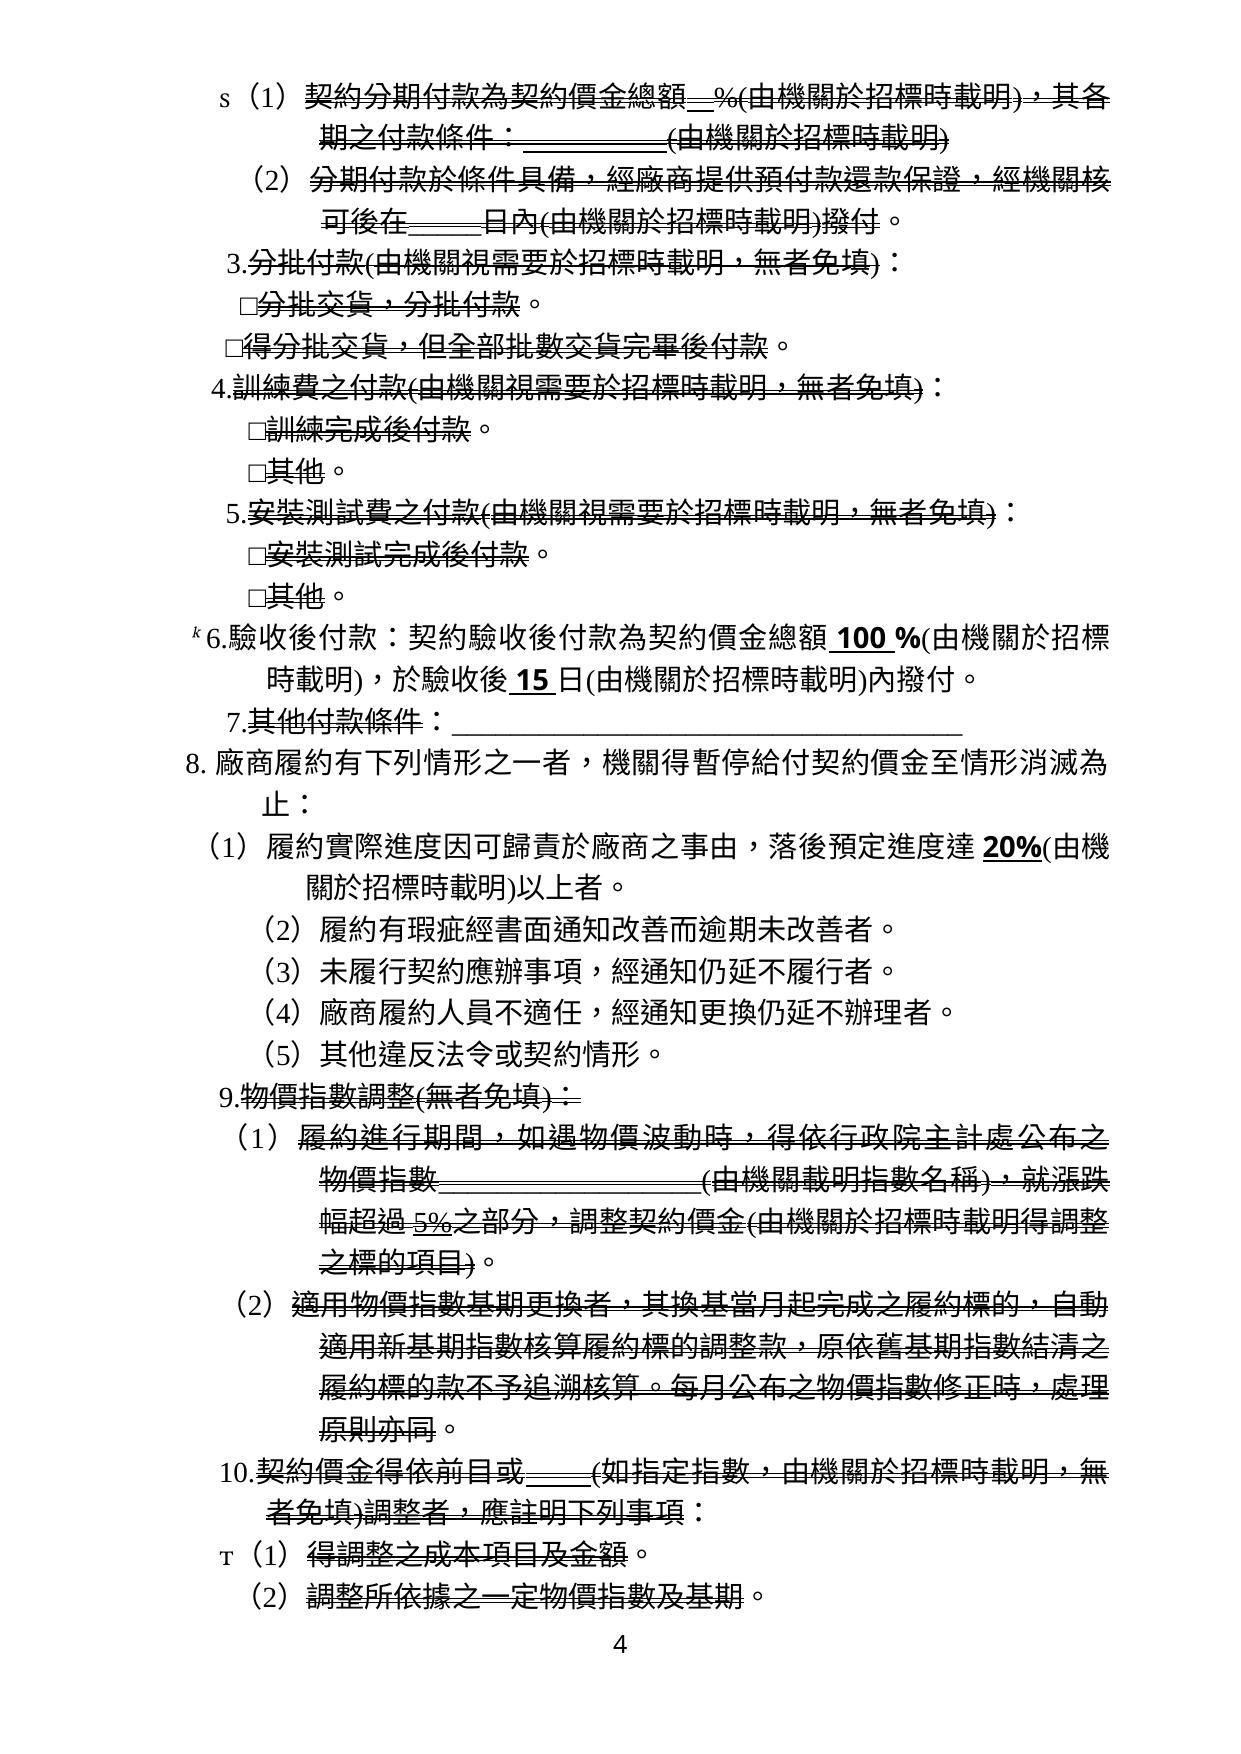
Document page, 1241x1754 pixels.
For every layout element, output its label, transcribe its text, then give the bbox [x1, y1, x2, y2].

text （2）適用物價指數基期更換者，其換基當月起完成之履約標的，自動適用新基期指數核算履約標的調整款，原依舊基期指數結清之履約標的款不予追溯核算。每月公布之物價指數修正時，處理原則亦同。 [189, 1282, 1110, 1449]
text  □安裝測試完成後付款。 [218, 532, 1110, 574]
text 10.契約價金得依前目或 (如指定指數，由機關於招標時載明，無者免填)調整者，應註明下列事項： [218, 1449, 1110, 1532]
text （3）未履行契約應辦事項，經通知仍延不履行者。 [130, 949, 1110, 991]
text  □其他。 [218, 574, 1110, 616]
text （2）履約有瑕疵經書面通知改善而逾期未改善者。 [130, 907, 1110, 949]
text □得分批交貨，但全部批數交貨完畢後付款。 [189, 324, 1110, 366]
text  □其他。 [218, 449, 1110, 491]
text  □分批交貨，分批付款。 [189, 282, 1110, 324]
text 8. 廠商履約有下列情形之一者，機關得暫停給付契約價金至情形消滅為止： [130, 741, 1110, 824]
text （2）分期付款於條件具備，經廠商提供預付款還款保證，經機關核可後在_____日內(由機關於招標時載明)撥付。 [219, 157, 1110, 241]
text 9.物價指數調整(無者免填)： [218, 1074, 1110, 1116]
text  □訓練完成後付款。 [218, 407, 1110, 449]
text  6.驗收後付款：契約驗收後付款為契約價金總額 100 %(由機關於招標時載明)，於驗收後 15 日(由機關於招標時載明)內撥付。 [189, 616, 1110, 699]
text （2）調整所依據之一定物價指數及基期。 [218, 1574, 1110, 1616]
text 3.分批付款(由機關視需要於招標時載明，無者免填)： [219, 241, 1110, 282]
text （1）契約分期付款為契約價金總額 %(由機關於招標時載明)，其各期之付款條件： (由機關於招標時載明) [218, 74, 1110, 157]
text 4.訓練費之付款(由機關視需要於招標時載明，無者免填)： [189, 366, 1110, 407]
text （1）得調整之成本項目及金額。 [218, 1532, 1110, 1574]
text  5.安裝測試費之付款(由機關視需要於招標時載明，無者免填)： [189, 491, 1110, 532]
text （5）其他違反法令或契約情形。 [130, 1032, 1110, 1074]
text  （1）履約進行期間，如遇物價波動時，得依行政院主計處公布之 物價指數__________________(由機關載明指數名稱)，就漲跌幅超過5%之部分，調整契約價金(由機關於招標時載明得調整之標的項目)。 [189, 1116, 1110, 1282]
text （4）廠商履約人員不適任，經通知更換仍延不辦理者。 [130, 991, 1110, 1032]
text 7.其他付款條件：___________________________________ [218, 699, 1110, 741]
text  （1）履約實際進度因可歸責於廠商之事由，落後預定進度達20%(由機關於招標時載明)以上者。 [130, 824, 1110, 907]
